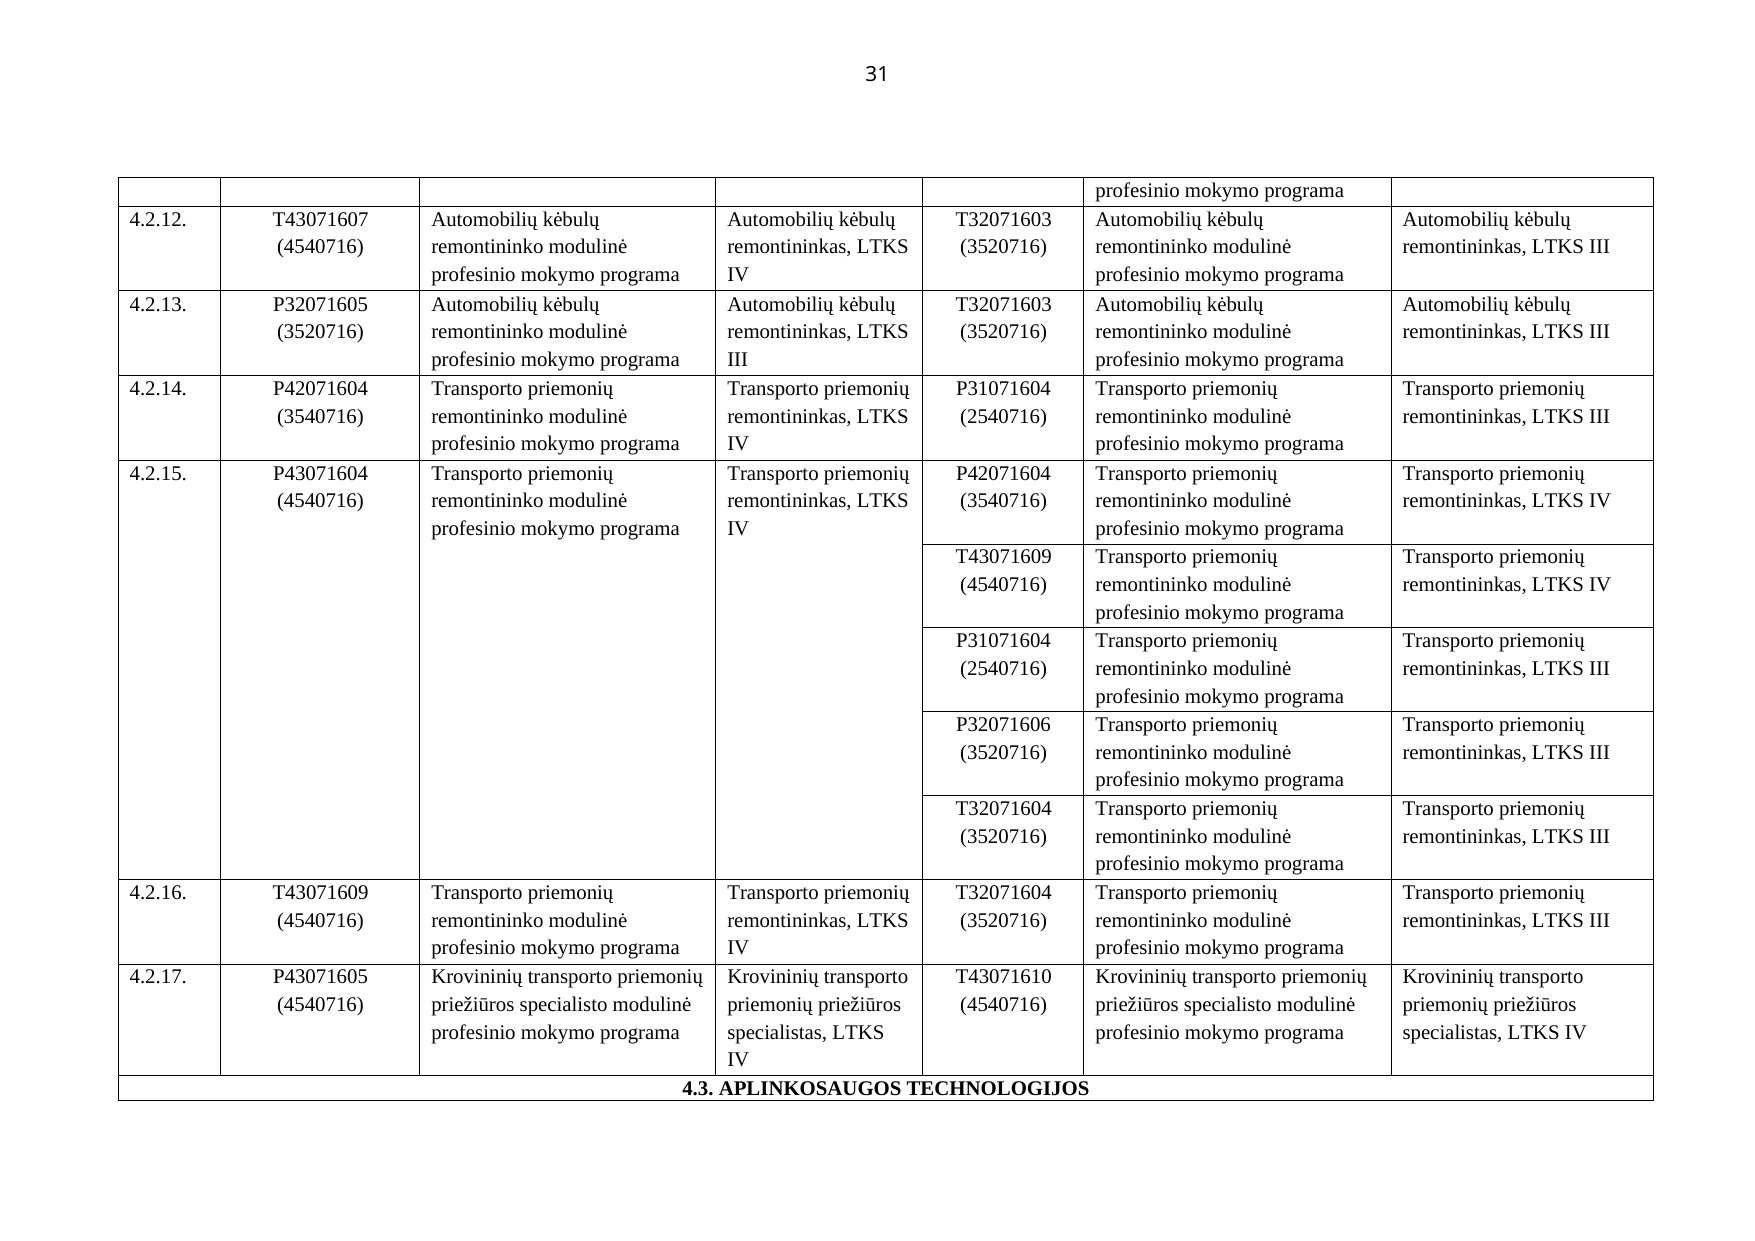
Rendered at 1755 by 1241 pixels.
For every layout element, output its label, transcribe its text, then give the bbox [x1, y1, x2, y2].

table_cell [420, 178, 715, 206]
table_cell Transporto priemonių remontininko modulinė profesinio mokymo programa [1084, 796, 1391, 879]
table_cell 4.2.12. [119, 207, 220, 290]
table_cell Automobilių kėbulų remontininko modulinė profesinio mokymo programa [420, 291, 715, 375]
table_cell T32071603 (3520716) [923, 207, 1083, 290]
table_cell Transporto priemonių remontininko modulinė profesinio mokymo programa [1084, 376, 1391, 459]
table_cell P43071605 (4540716) [221, 965, 419, 1075]
table_cell Transporto priemonių remontininkas, LTKS IV [716, 376, 922, 459]
table_cell Transporto priemonių remontininkas, LTKS IV [1392, 545, 1653, 627]
table_cell P32071605 (3520716) [221, 291, 419, 375]
table_cell Transporto priemonių remontininko modulinė profesinio mokymo programa [1084, 880, 1391, 963]
table_cell Automobilių kėbulų remontininko modulinė profesinio mokymo programa [1084, 207, 1391, 290]
table_cell Automobilių kėbulų remontininkas, LTKS III [1392, 291, 1653, 375]
table_cell Automobilių kėbulų remontininkas, LTKS III [716, 291, 922, 375]
table_cell [923, 178, 1083, 206]
table_cell P42071604 (3540716) [923, 461, 1083, 543]
table_cell [716, 178, 922, 206]
table_cell Transporto priemonių remontininko modulinė profesinio mokymo programa [1084, 461, 1391, 543]
table_cell Transporto priemonių remontininko modulinė profesinio mokymo programa [1084, 545, 1391, 627]
table_cell Transporto priemonių remontininko modulinė profesinio mokymo programa [420, 376, 715, 459]
table_cell Krovininių transporto priemonių priežiūros specialistas, LTKS IV [1392, 965, 1653, 1075]
table_cell 4.2.14. [119, 376, 220, 459]
table_cell P31071604 (2540716) [923, 376, 1083, 459]
table_cell Transporto priemonių remontininkas, LTKS III [1392, 712, 1653, 795]
table_cell Transporto priemonių remontininko modulinė profesinio mokymo programa [420, 461, 715, 879]
table_cell T32071603 (3520716) [923, 291, 1083, 375]
table_cell 4.3. APLINKOSAUGOS TECHNOLOGIJOS [119, 1076, 1653, 1100]
table_cell [1392, 178, 1653, 206]
table_cell Transporto priemonių remontininkas, LTKS III [1392, 880, 1653, 963]
table_cell T32071604 (3520716) [923, 796, 1083, 879]
table_cell Krovininių transporto priemonių priežiūros specialisto modulinė profesinio mokymo programa [420, 965, 715, 1075]
table_cell Automobilių kėbulų remontininkas, LTKS IV [716, 207, 922, 290]
table_cell T43071607 (4540716) [221, 207, 419, 290]
table_cell Transporto priemonių remontininkas, LTKS III [1392, 796, 1653, 879]
table_cell Automobilių kėbulų remontininkas, LTKS III [1392, 207, 1653, 290]
table_cell P32071606 (3520716) [923, 712, 1083, 795]
table_cell 4.2.16. [119, 880, 220, 963]
table_cell Transporto priemonių remontininkas, LTKS IV [1392, 461, 1653, 543]
table_cell Transporto priemonių remontininko modulinė profesinio mokymo programa [420, 880, 715, 963]
table_cell Automobilių kėbulų remontininko modulinė profesinio mokymo programa [1084, 291, 1391, 375]
table_cell T43071609 (4540716) [221, 880, 419, 963]
table_cell Krovininių transporto priemonių priežiūros specialisto modulinė profesinio mokymo programa [1084, 965, 1391, 1075]
table_cell Transporto priemonių remontininkas, LTKS III [1392, 628, 1653, 711]
table_cell Transporto priemonių remontininko modulinė profesinio mokymo programa [1084, 628, 1391, 711]
table_cell [221, 178, 419, 206]
table_cell Automobilių kėbulų remontininko modulinė profesinio mokymo programa [420, 207, 715, 290]
table_cell P42071604 (3540716) [221, 376, 419, 459]
table_cell 4.2.15. [119, 461, 220, 879]
table_cell 4.2.17. [119, 965, 220, 1075]
table_cell profesinio mokymo programa [1084, 178, 1391, 206]
table_cell Krovininių transporto priemonių priežiūros specialistas, LTKS IV [716, 965, 922, 1075]
table_cell P31071604 (2540716) [923, 628, 1083, 711]
table_cell P43071604 (4540716) [221, 461, 419, 879]
table_cell T43071610 (4540716) [923, 965, 1083, 1075]
table_cell Transporto priemonių remontininko modulinė profesinio mokymo programa [1084, 712, 1391, 795]
table_cell Transporto priemonių remontininkas, LTKS IV [716, 461, 922, 879]
table_cell T32071604 (3520716) [923, 880, 1083, 963]
table_cell Transporto priemonių remontininkas, LTKS III [1392, 376, 1653, 459]
table_cell Transporto priemonių remontininkas, LTKS IV [716, 880, 922, 963]
table_cell 4.2.13. [119, 291, 220, 375]
table_cell T43071609 (4540716) [923, 545, 1083, 627]
table_cell [119, 178, 220, 206]
